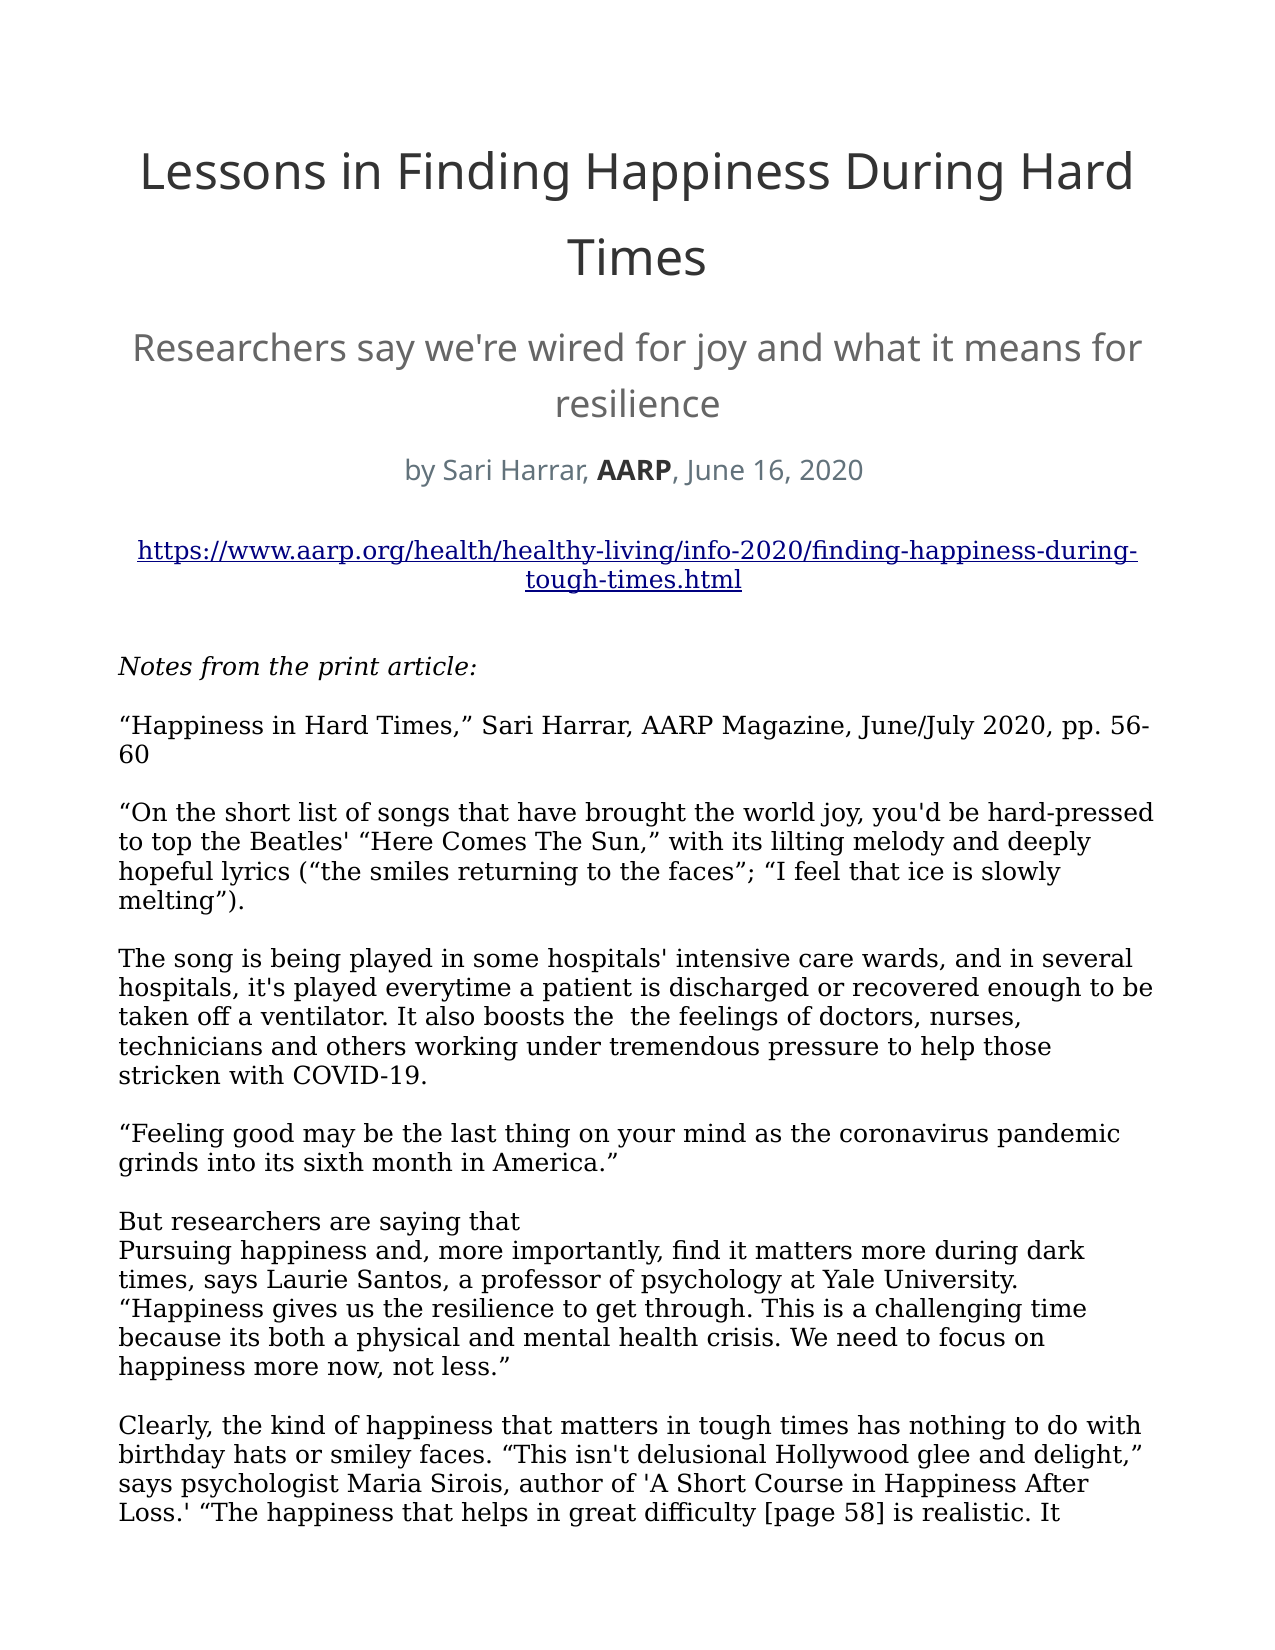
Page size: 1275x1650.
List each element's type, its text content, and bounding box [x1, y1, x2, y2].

subtitle Researchers say we're wired for joy and what it means for resilience [118, 321, 1157, 428]
text by Sari Harrar, AARP, June 16, 2020 [118, 451, 1157, 489]
text The song is being played in some hospitals' intensive care wards, and in several hospitals, it's played everytime a patient is discharged or recovered enough to be taken off a ventilator. It also boosts the the feelings of doctors, nurses, technicians and others working under tremendous pressure to help those stricken with COVID-19. [118, 944, 1157, 1090]
text Pursuing happiness and, more importantly, find it matters more during dark times, says Laurie Santos, a professor of psychology at Yale University. “Happiness gives us the resilience to get through. This is a challenging time because its both a physical and mental health crisis. We need to focus on happiness more now, not less.” [118, 1236, 1157, 1382]
text “Feeling good may be the last thing on your mind as the coronavirus pandemic grinds into its sixth month in America.” [118, 1119, 1157, 1178]
text “Happiness in Hard Times,” Sari Harrar, AARP Magazine, June/July 2020, pp. 56-60 [118, 711, 1157, 769]
text https://www.aarp.org/health/healthy-living/info-2020/finding-happiness-during-tough-times.html [118, 536, 1157, 594]
text Clearly, the kind of happiness that matters in tough times has nothing to do with birthday hats or smiley faces. “This isn't delusional Hollywood glee and delight,” says psychologist Maria Sirois, author of 'A Short Course in Happiness After Loss.' “The happiness that helps in great difficulty [page 58] is realistic. It [118, 1411, 1157, 1528]
text But researchers are saying that [118, 1207, 1157, 1236]
text Notes from the print article: [118, 653, 1157, 682]
subtitle Lessons in Finding Happiness During Hard Times [118, 118, 1157, 290]
text “On the short list of songs that have brought the world joy, you'd be hard-pressed to top the Beatles' “Here Comes The Sun,” with its lilting melody and deeply hopeful lyrics (“the smiles returning to the faces”; “I feel that ice is slowly melting”). [118, 798, 1157, 915]
